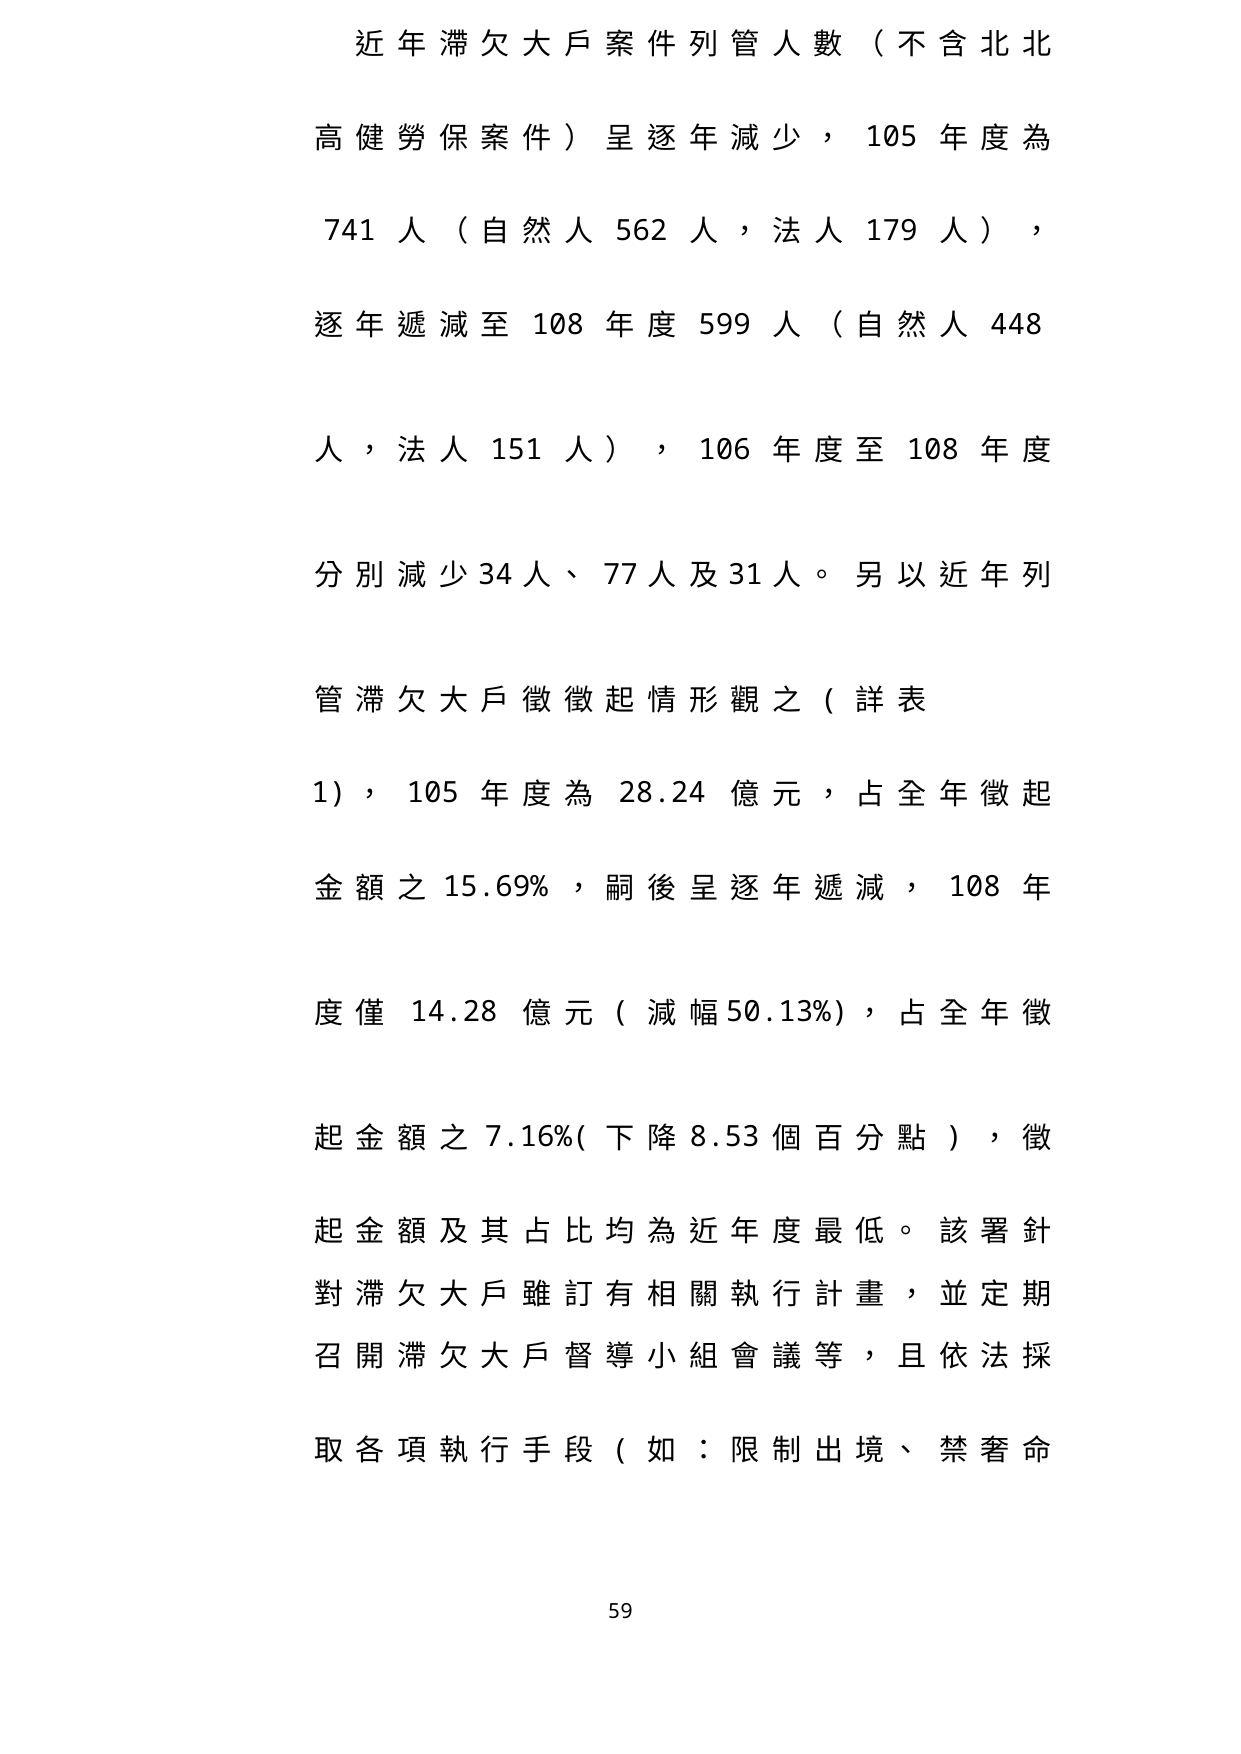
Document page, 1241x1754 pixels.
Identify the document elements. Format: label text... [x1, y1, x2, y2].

text 近年滯欠大戶案件列管人數（不含北北高健勞保案件）呈逐年減少，105年度為741人（自然人562人，法人179人），逐年遞減至108年度599人（自然人448人，法人151人），106年度至108年度分別減少34人、77人及31人。另以近年列管滯欠大戶徵徵起情形觀之(詳表1)，105年度為28.24億元，占全年徵起金額之15.69%，嗣後呈逐年遞減，108年度僅14.28億元(減幅50.13%)，占全年徵起金額之7.16%(下降8.53個百分點)，徵起金額及其占比均為近年度最低。該署針對滯欠大戶雖訂有相關執行計畫，並定期召開滯欠大戶督導小組會議等，且依法採取各項執行手段(如：限制出境、禁奢命 [271, 0, 1058, 1500]
